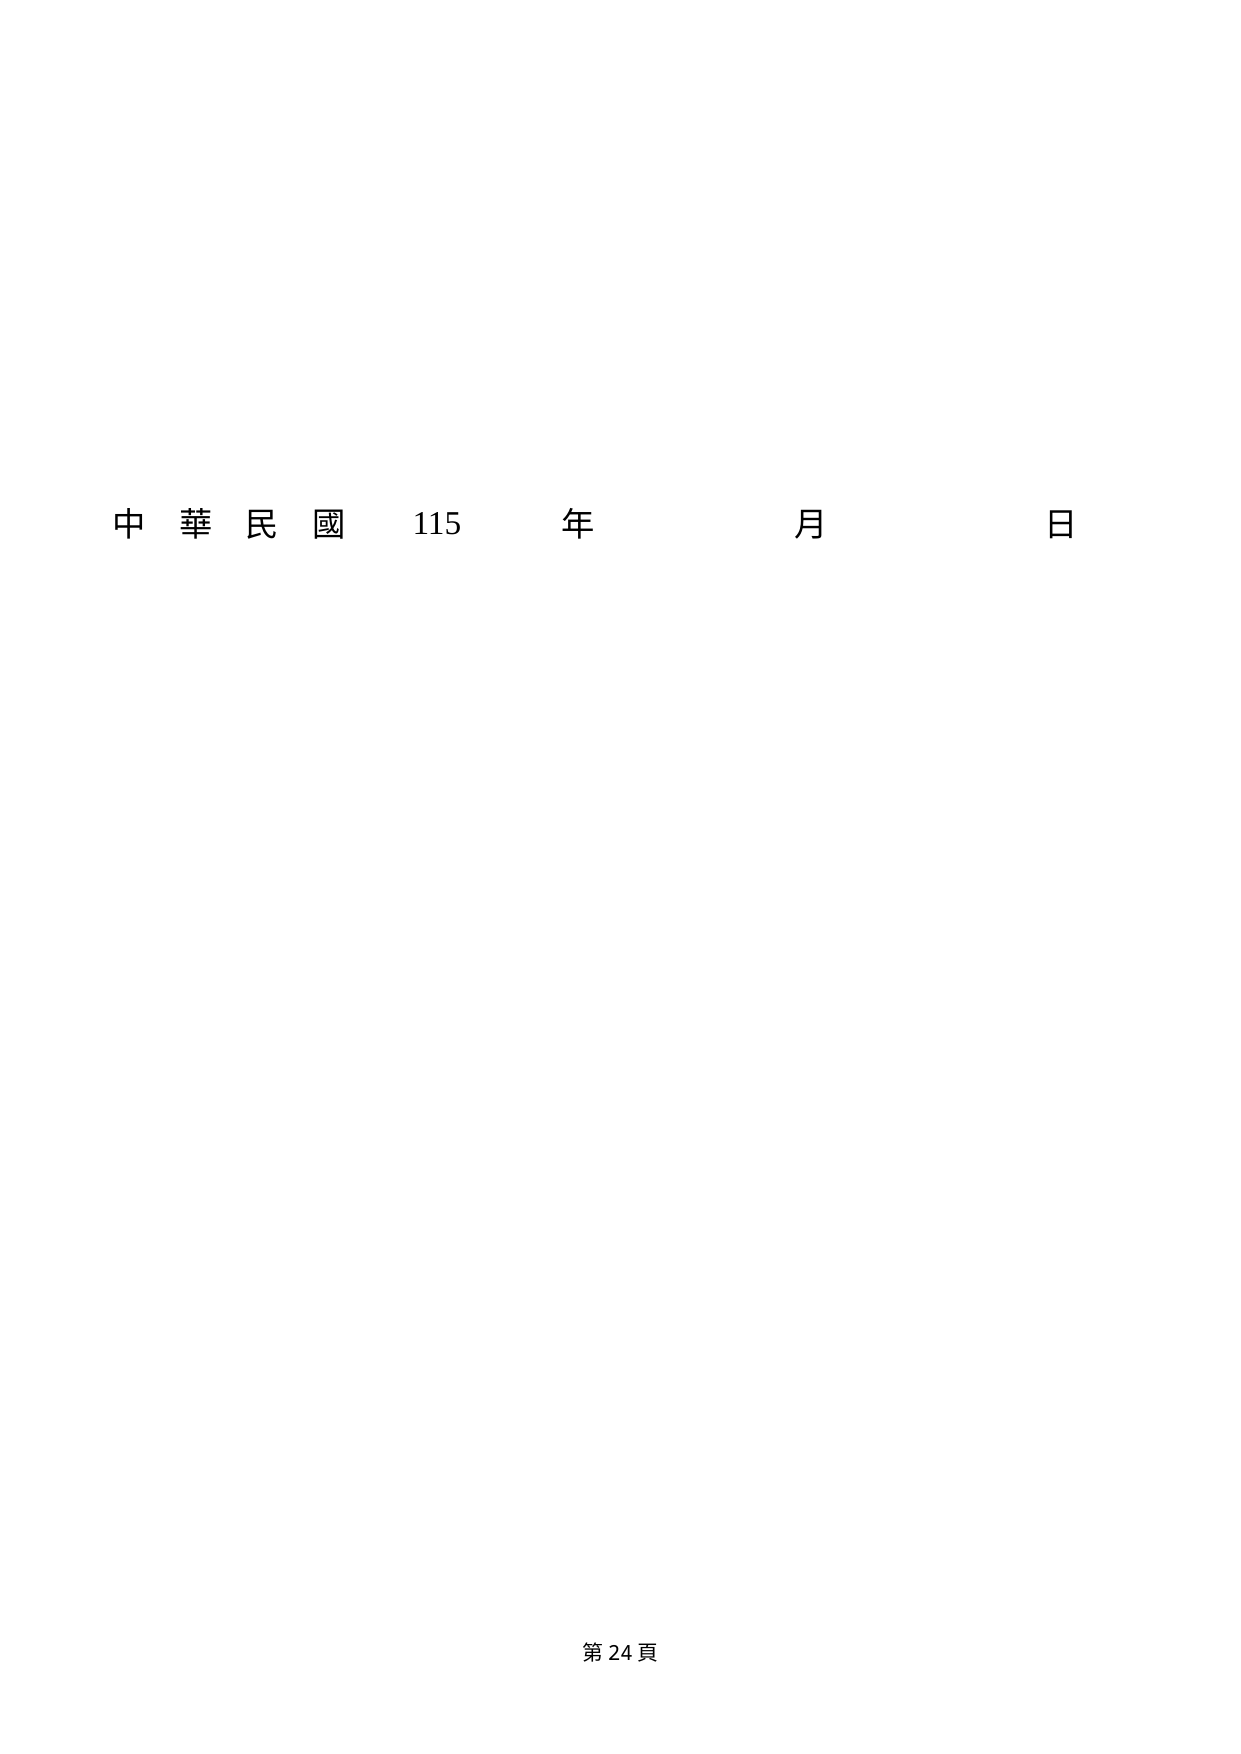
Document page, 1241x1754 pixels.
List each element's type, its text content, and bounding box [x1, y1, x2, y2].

text 中 華 民 國 115 年 月 日 [112, 480, 1128, 543]
